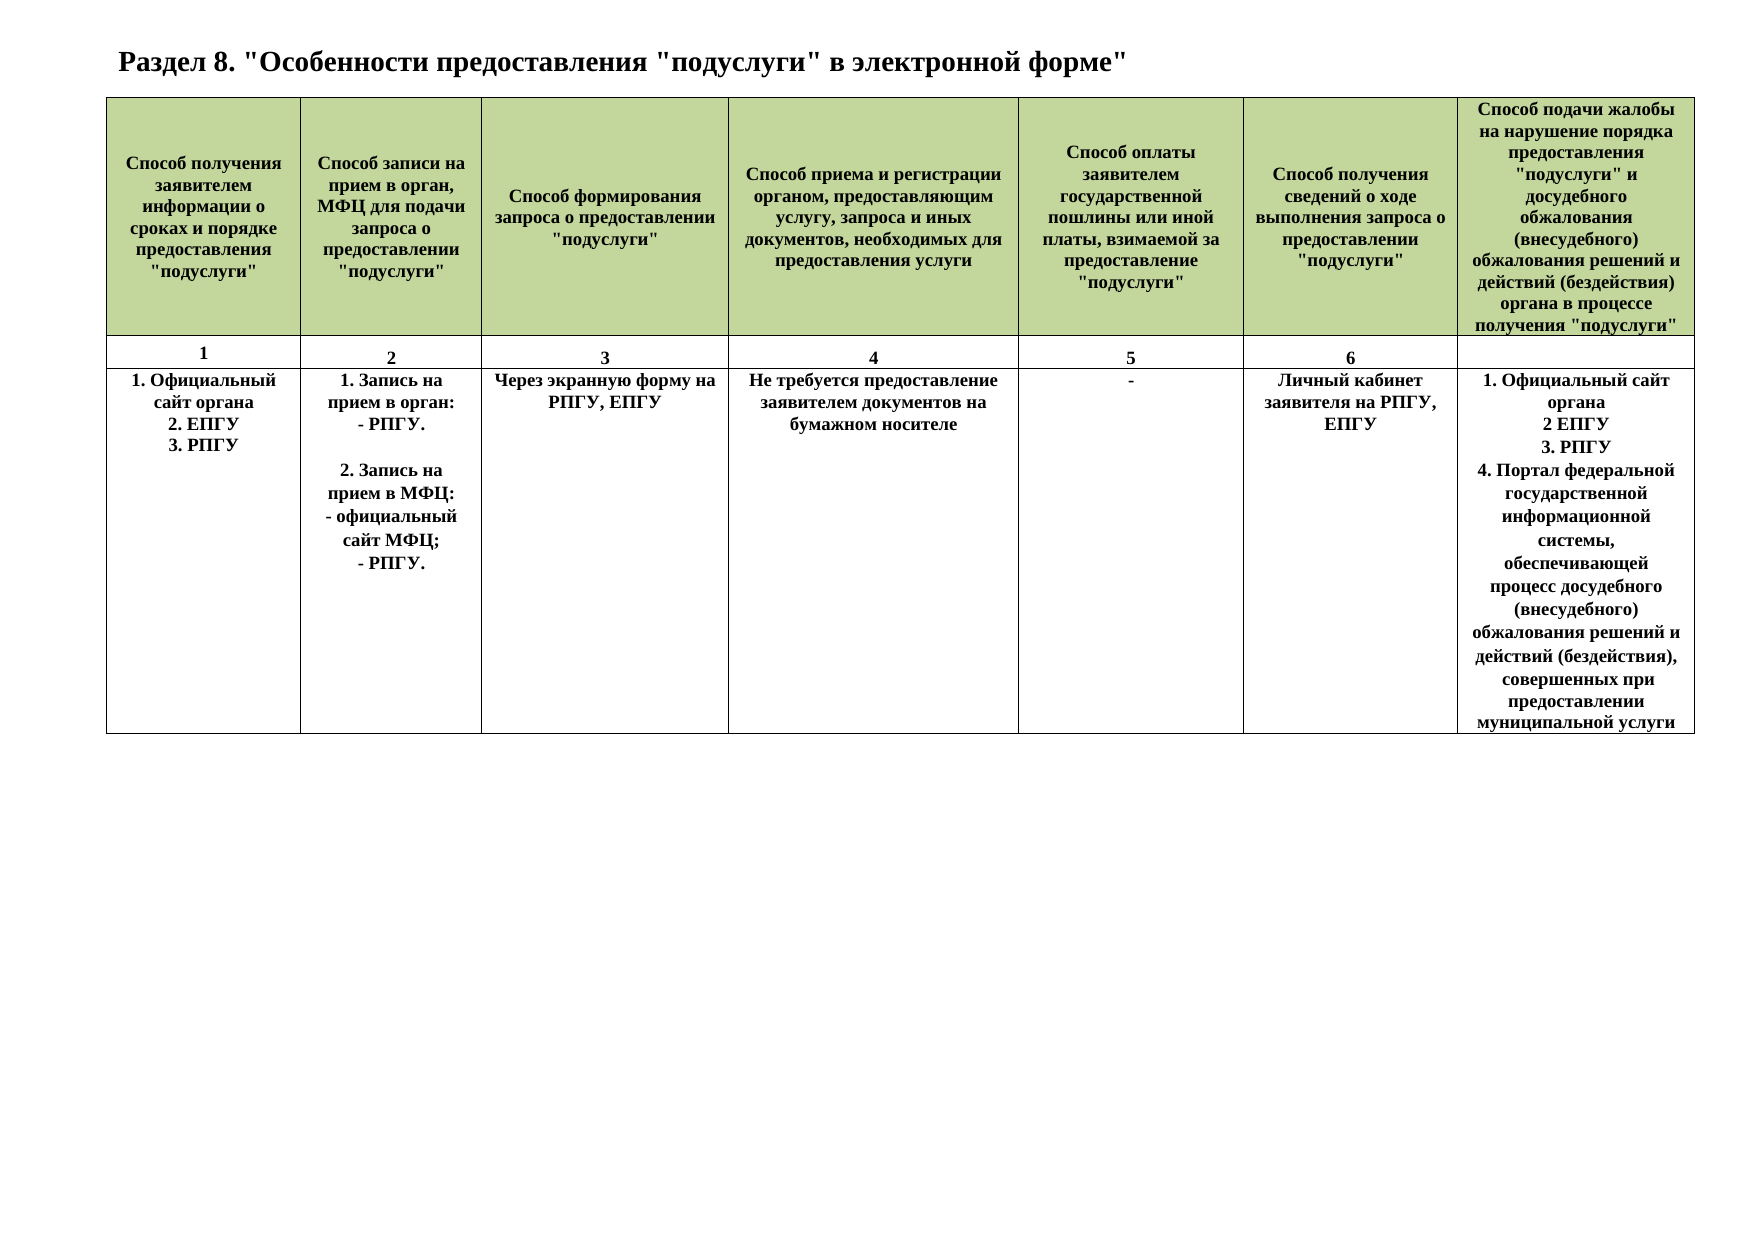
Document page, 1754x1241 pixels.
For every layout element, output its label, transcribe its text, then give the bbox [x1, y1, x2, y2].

table_cell 1. Запись на прием в орган: - РПГУ. 2. Запись на прием в МФЦ: - официальный сайт МФЦ; - РПГУ. [301, 369, 481, 733]
table_cell Не требуется предоставление заявителем документов на бумажном носителе [729, 369, 1018, 733]
table_cell 2 [301, 336, 481, 368]
table_header Способ записи на прием в орган, МФЦ для подачи запроса о предоставлении "подуслуги" [301, 98, 481, 335]
table_header Способ оплаты заявителем государственной пошлины или иной платы, взимаемой за предоставление "подуслуги" [1019, 98, 1243, 335]
table_header Способ приема и регистрации органом, предоставляющим услугу, запроса и иных документов, необходимых для предоставления услуги [729, 98, 1018, 335]
table_header Способ получения заявителем информации о сроках и порядке предоставления "подуслуги" [107, 98, 300, 335]
table_cell 1. Официальный сайт органа 2 ЕПГУ 3. РПГУ 4. Портал федеральной государственной информационной системы, обеспечивающей процесс досудебного (внесудебного) обжалования решений и действий (бездействия), совершенных при предоставлении муниципальной услуги [1458, 369, 1694, 733]
table_cell Личный кабинет заявителя на РПГУ, ЕПГУ [1244, 369, 1457, 733]
text Раздел 8. "Особенности предоставления "подуслуги" в электронной форме" [118, 44, 1683, 78]
table_cell 5 [1019, 336, 1243, 368]
table_cell 3 [482, 336, 728, 368]
table_header Способ формирования запроса о предоставлении "подуслуги" [482, 98, 728, 335]
table_cell - [1019, 369, 1243, 733]
table_header Способ получения сведений о ходе выполнения запроса о предоставлении "подуслуги" [1244, 98, 1457, 335]
table_cell 6 [1244, 336, 1457, 368]
table_cell [1458, 336, 1694, 368]
table_header Способ подачи жалобы на нарушение порядка предоставления "подуслуги" и досудебного обжалования (внесудебного) обжалования решений и действий (бездействия) органа в процессе получения "подуслуги" [1458, 98, 1694, 335]
table_cell 1. Официальный сайт органа 2. ЕПГУ 3. РПГУ [107, 369, 300, 733]
table_cell 1 [107, 336, 300, 368]
table_cell 4 [729, 336, 1018, 368]
table_cell Через экранную форму на РПГУ, ЕПГУ [482, 369, 728, 733]
